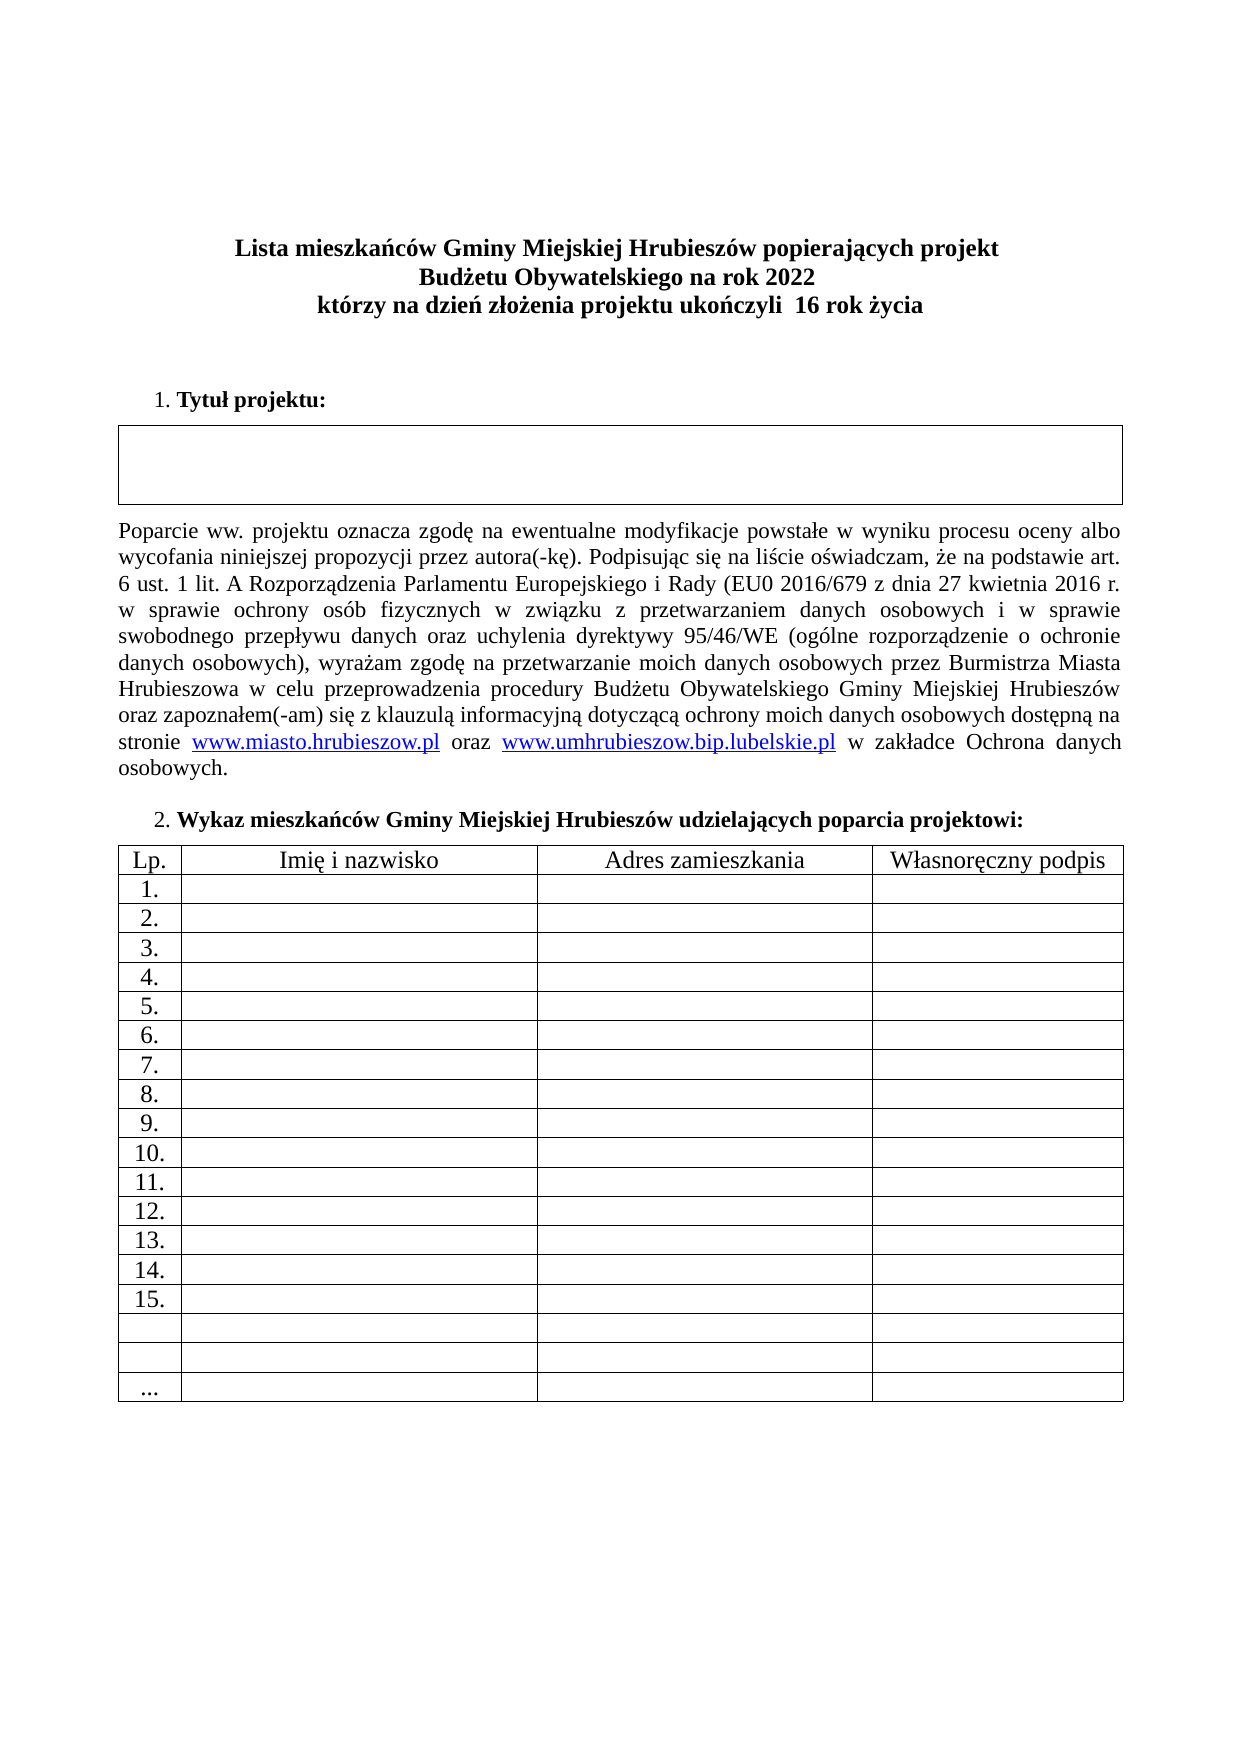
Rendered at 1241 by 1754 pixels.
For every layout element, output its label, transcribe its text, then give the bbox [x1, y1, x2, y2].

table_cell [538, 1373, 872, 1401]
table_cell [182, 904, 537, 932]
table_cell [538, 1021, 872, 1049]
table_cell [182, 1168, 537, 1196]
table_cell 4. [119, 963, 181, 991]
table_cell [182, 1226, 537, 1254]
table_cell 11. [119, 1168, 181, 1196]
table_cell [182, 1050, 537, 1079]
table_cell [182, 1343, 537, 1371]
table_cell [538, 933, 872, 962]
table_cell [873, 1168, 1123, 1196]
table_cell 13. [119, 1226, 181, 1254]
table_cell 6. [119, 1021, 181, 1049]
table_cell 1. [119, 875, 181, 903]
table_cell [182, 1373, 537, 1401]
table_cell [119, 1314, 181, 1342]
table_cell [182, 1197, 537, 1225]
table_header Adres zamieszkania [538, 846, 872, 874]
text Lista mieszkańców Gminy Miejskiej Hrubieszów popierających projekt Budżetu Obywatelskiego na rok 2022 [118, 233, 1122, 291]
table_cell [182, 1021, 537, 1049]
table_cell 2. [119, 904, 181, 932]
table_cell [119, 1343, 181, 1371]
table_cell [538, 1080, 872, 1108]
table_cell [182, 1285, 537, 1313]
table_header Imię i nazwisko [182, 846, 537, 874]
table_cell [873, 1050, 1123, 1079]
table_cell [182, 992, 537, 1020]
table_cell 14. [119, 1255, 181, 1283]
table_cell [873, 933, 1123, 962]
table_cell [873, 1226, 1123, 1254]
table_cell [873, 1109, 1123, 1137]
table_cell [538, 1138, 872, 1166]
table_cell 3. [119, 933, 181, 962]
table_cell [182, 963, 537, 991]
table_cell [538, 1285, 872, 1313]
table_cell [538, 1255, 872, 1283]
table_cell [538, 1343, 872, 1371]
table_cell 5. [119, 992, 181, 1020]
table_cell 7. [119, 1050, 181, 1079]
table_cell [873, 1138, 1123, 1166]
table_cell [538, 992, 872, 1020]
table_cell [873, 1373, 1123, 1401]
text Poparcie ww. projektu oznacza zgodę na ewentualne modyfikacje powstałe w wyniku procesu oceny albo wycofania niniejszej propozycji przez autora(-kę). Podpisując się na liście oświadczam, że na podstawie art. 6 ust. 1 lit. A Rozporządzenia Parlamentu Europejskiego i Rady (EU0 2016/679 z dnia 27 kwietnia 2016 r. w sprawie ochrony osób fizycznych w związku z przetwarzaniem danych osobowych i w sprawie swobodnego przepływu danych oraz uchylenia dyrektywy 95/46/WE (ogólne rozporządzenie o ochronie danych osobowych), wyrażam zgodę na przetwarzanie moich danych osobowych przez Burmistrza Miasta Hrubieszowa w celu przeprowadzenia procedury Budżetu Obywatelskiego Gminy Miejskiej Hrubieszów oraz zapoznałem(-am) się z klauzulą informacyjną dotyczącą ochrony moich danych osobowych dostępną na stronie www.miasto.hrubieszow.pl oraz www.umhrubieszow.bip.lubelskie.pl w zakładce Ochrona danych osobowych. [118, 517, 1122, 781]
table_cell [873, 1021, 1123, 1049]
table_cell [873, 1285, 1123, 1313]
table_cell [182, 1080, 537, 1108]
table_cell [182, 875, 537, 903]
table_cell ... [119, 1373, 181, 1401]
text 2. Wykaz mieszkańców Gminy Miejskiej Hrubieszów udzielających poparcia projektowi: [118, 806, 1122, 832]
table_cell [873, 1080, 1123, 1108]
table_cell [873, 963, 1123, 991]
table_cell [873, 992, 1123, 1020]
table_cell 12. [119, 1197, 181, 1225]
table_cell [538, 1197, 872, 1225]
table_cell [538, 1109, 872, 1137]
table_cell [873, 875, 1123, 903]
table_cell [873, 1343, 1123, 1371]
table_cell [538, 1168, 872, 1196]
table_cell [182, 1109, 537, 1137]
table_cell [873, 904, 1123, 932]
table_cell 8. [119, 1080, 181, 1108]
table_cell [873, 1255, 1123, 1283]
text którzy na dzień złożenia projektu ukończyli 16 rok życia [118, 291, 1122, 319]
table_cell [182, 1255, 537, 1283]
table_cell [538, 904, 872, 932]
table_cell [182, 1314, 537, 1342]
table_cell [182, 1138, 537, 1166]
table_cell [538, 1050, 872, 1079]
table_cell [538, 963, 872, 991]
table_cell 9. [119, 1109, 181, 1137]
table_cell [873, 1314, 1123, 1342]
table_header Lp. [119, 846, 181, 874]
table_header [119, 426, 1122, 504]
table_cell [182, 933, 537, 962]
table_cell [538, 875, 872, 903]
text 1. Tytuł projektu: [118, 386, 1122, 412]
table_cell 10. [119, 1138, 181, 1166]
table_cell [873, 1197, 1123, 1225]
table_cell [538, 1314, 872, 1342]
table_cell [538, 1226, 872, 1254]
table_cell 15. [119, 1285, 181, 1313]
table_header Własnoręczny podpis [873, 846, 1123, 874]
